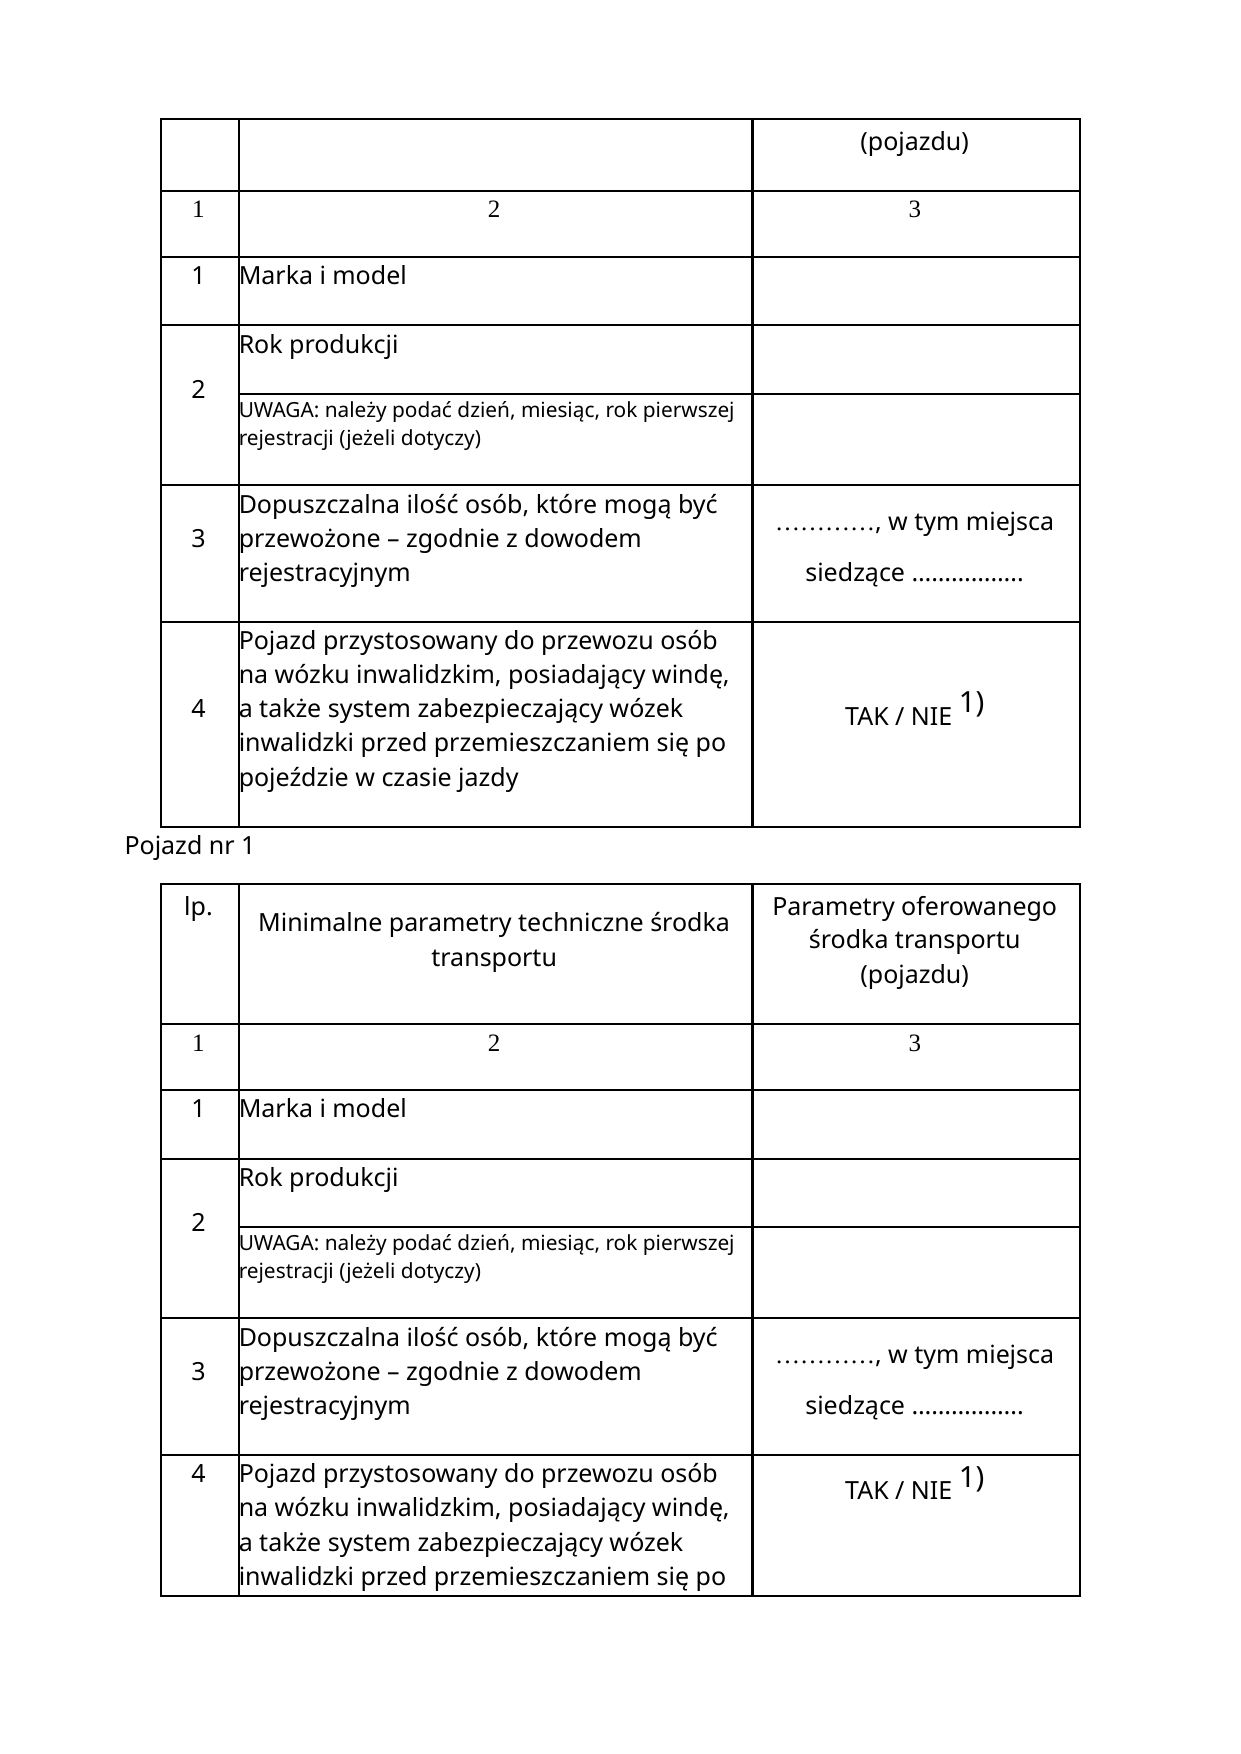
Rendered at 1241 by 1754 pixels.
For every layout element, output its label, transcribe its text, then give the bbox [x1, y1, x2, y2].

table_cell [754, 1091, 1079, 1157]
table_cell [754, 1160, 1079, 1226]
table_cell Dopuszczalna ilość osób, które mogą być przewożone – zgodnie z dowodem rejestracyjnym [240, 1319, 751, 1454]
table_cell 1 [162, 1091, 238, 1157]
table_cell 2 [162, 326, 238, 484]
table_cell 1 [162, 192, 238, 256]
table_cell 3 [162, 486, 238, 621]
table_cell …………, w tym miejsca siedzące …………….. [754, 1319, 1079, 1454]
table_cell 4 [162, 1456, 238, 1595]
table_cell 1 [162, 258, 238, 324]
table_cell Rok produkcji [240, 326, 751, 393]
table_header Parametry oferowanego środka transportu (pojazdu) [754, 885, 1079, 1023]
table_cell 3 [162, 1319, 238, 1454]
table_cell TAK / NIE 1) [754, 623, 1079, 826]
table_cell UWAGA: należy podać dzień, miesiąc, rok pierwszej rejestracji (jeżeli dotyczy) [240, 1228, 751, 1317]
table_cell [754, 395, 1079, 484]
table_cell [754, 326, 1079, 393]
table_cell Marka i model [240, 258, 751, 324]
table_header lp. [162, 885, 238, 1023]
table_cell Marka i model [240, 1091, 751, 1157]
table_cell 3 [754, 1025, 1079, 1089]
table_cell 2 [240, 192, 751, 256]
table_cell [754, 258, 1079, 324]
table_cell [754, 1228, 1079, 1317]
table_cell Rok produkcji [240, 1160, 751, 1226]
table_header (pojazdu) [754, 120, 1079, 189]
table_cell UWAGA: należy podać dzień, miesiąc, rok pierwszej rejestracji (jeżeli dotyczy) [240, 395, 751, 484]
table_header Minimalne parametry techniczne środka transportu [240, 885, 751, 1023]
table_cell Pojazd przystosowany do przewozu osób na wózku inwalidzkim, posiadający windę, a także system zabezpieczający wózek inwalidzki przed przemieszczaniem się po pojeździe w czasie jazdy [240, 623, 751, 826]
table_header [240, 120, 751, 189]
table_header [162, 120, 238, 189]
text Pojazd nr 1 [118, 828, 1122, 862]
table_cell Dopuszczalna ilość osób, które mogą być przewożone – zgodnie z dowodem rejestracyjnym [240, 486, 751, 621]
table_cell 1 [162, 1025, 238, 1089]
table_cell …………, w tym miejsca siedzące …………….. [754, 486, 1079, 621]
table_cell 3 [754, 192, 1079, 256]
table_cell Pojazd przystosowany do przewozu osób na wózku inwalidzkim, posiadający windę, a także system zabezpieczający wózek inwalidzki przed przemieszczaniem się po [240, 1456, 751, 1595]
table_cell TAK / NIE 1) [754, 1456, 1079, 1595]
table_cell 4 [162, 623, 238, 826]
table_cell 2 [162, 1160, 238, 1317]
table_cell 2 [240, 1025, 751, 1089]
